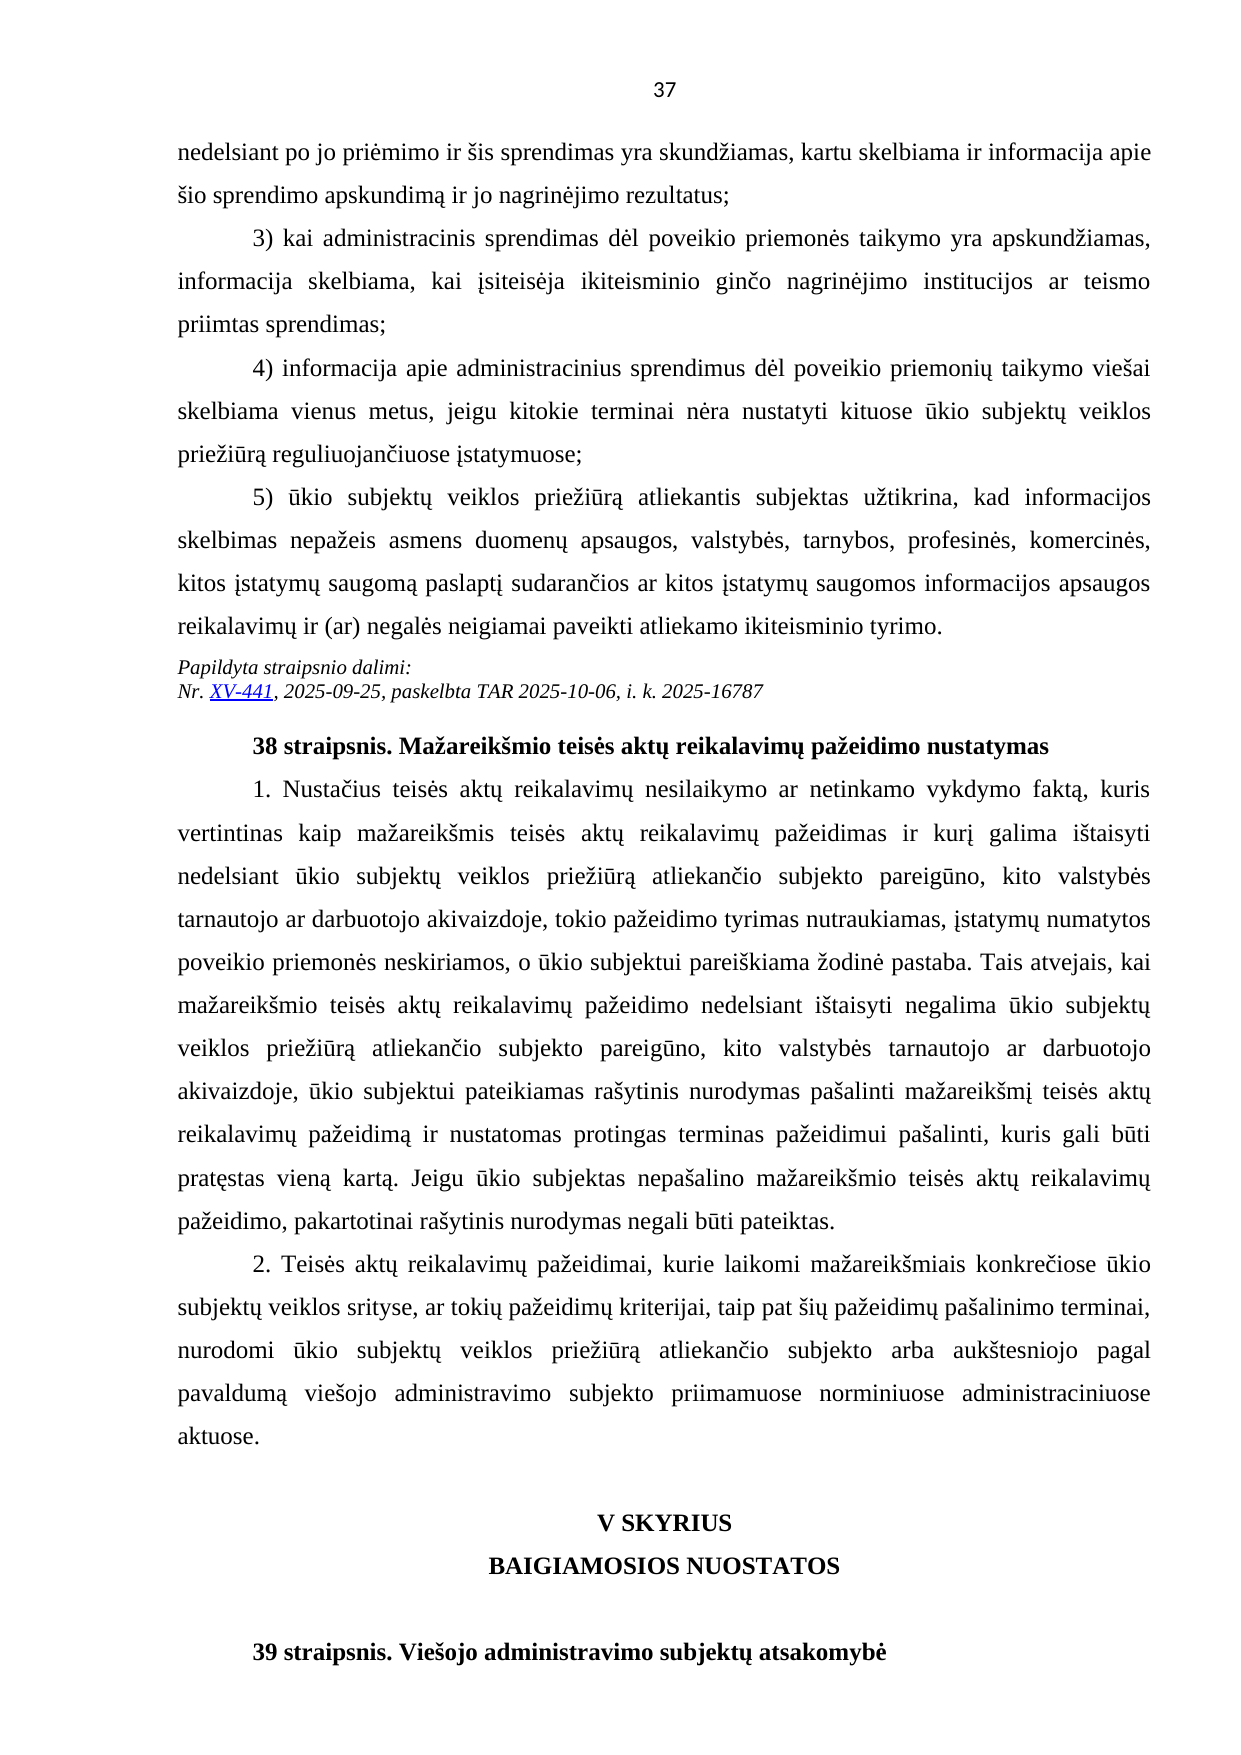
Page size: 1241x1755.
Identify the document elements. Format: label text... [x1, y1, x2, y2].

text nedelsiant po jo priėmimo ir šis sprendimas yra skundžiamas, kartu skelbiama ir informacija apie šio sprendimo apskundimą ir jo nagrinėjimo rezultatus; [177, 137, 1152, 209]
subtitle V SKYRIUS [177, 1508, 1152, 1536]
text 4) informacija apie administracinius sprendimus dėl poveikio priemonių taikymo viešai skelbiama vienus metus, jeigu kitokie terminai nėra nustatyti kituose ūkio subjektų veiklos priežiūrą reguliuojančiuose įstatymuose; [177, 353, 1152, 468]
text 3) kai administracinis sprendimas dėl poveikio priemonės taikymo yra apskundžiamas, informacija skelbiama, kai įsiteisėja ikiteisminio ginčo nagrinėjimo institucijos ar teismo priimtas sprendimas; [177, 223, 1152, 338]
text 39 straipsnis. Viešojo administravimo subjektų atsakomybė [177, 1637, 1152, 1666]
text 1. Nustačius teisės aktų reikalavimų nesilaikymo ar netinkamo vykdymo faktą, kuris vertintinas kaip mažareikšmis teisės aktų reikalavimų pažeidimas ir kurį galima ištaisyti nedelsiant ūkio subjektų veiklos priežiūrą atliekančio subjekto pareigūno, kito valstybės tarnautojo ar darbuotojo akivaizdoje, tokio pažeidimo tyrimas nutraukiamas, įstatymų numatytos poveikio priemonės neskiriamos, o ūkio subjektui pareiškiama žodinė pastaba. Tais atvejais, kai mažareikšmio teisės aktų reikalavimų pažeidimo nedelsiant ištaisyti negalima ūkio subjektų veiklos priežiūrą atliekančio subjekto pareigūno, kito valstybės tarnautojo ar darbuotojo akivaizdoje, ūkio subjektui pateikiamas rašytinis nurodymas pašalinti mažareikšmį teisės aktų reikalavimų pažeidimą ir nustatomas protingas terminas pažeidimui pašalinti, kuris gali būti pratęstas vieną kartą. Jeigu ūkio subjektas nepašalino mažareikšmio teisės aktų reikalavimų pažeidimo, pakartotinai rašytinis nurodymas negali būti pateiktas. [177, 774, 1152, 1234]
text BAIGIAMOSIOS NUOSTATOS [177, 1551, 1152, 1579]
text Papildyta straipsnio dalimi: [177, 654, 1152, 679]
text 2. Teisės aktų reikalavimų pažeidimai, kurie laikomi mažareikšmiais konkrečiose ūkio subjektų veiklos srityse, ar tokių pažeidimų kriterijai, taip pat šių pažeidimų pašalinimo terminai, nurodomi ūkio subjektų veiklos priežiūrą atliekančio subjekto arba aukštesniojo pagal pavaldumą viešojo administravimo subjekto priimamuose norminiuose administraciniuose aktuose. [177, 1249, 1152, 1450]
text Nr. XV-441, 2025-09-25, paskelbta TAR 2025-10-06, i. k. 2025-16787 [177, 679, 1152, 703]
text 5) ūkio subjektų veiklos priežiūrą atliekantis subjektas užtikrina, kad informacijos skelbimas nepažeis asmens duomenų apsaugos, valstybės, tarnybos, profesinės, komercinės, kitos įstatymų saugomą paslaptį sudarančios ar kitos įstatymų saugomos informacijos apsaugos reikalavimų ir (ar) negalės neigiamai paveikti atliekamo ikiteisminio tyrimo. [177, 482, 1152, 640]
text 38 straipsnis. Mažareikšmio teisės aktų reikalavimų pažeidimo nustatymas [177, 731, 1152, 760]
